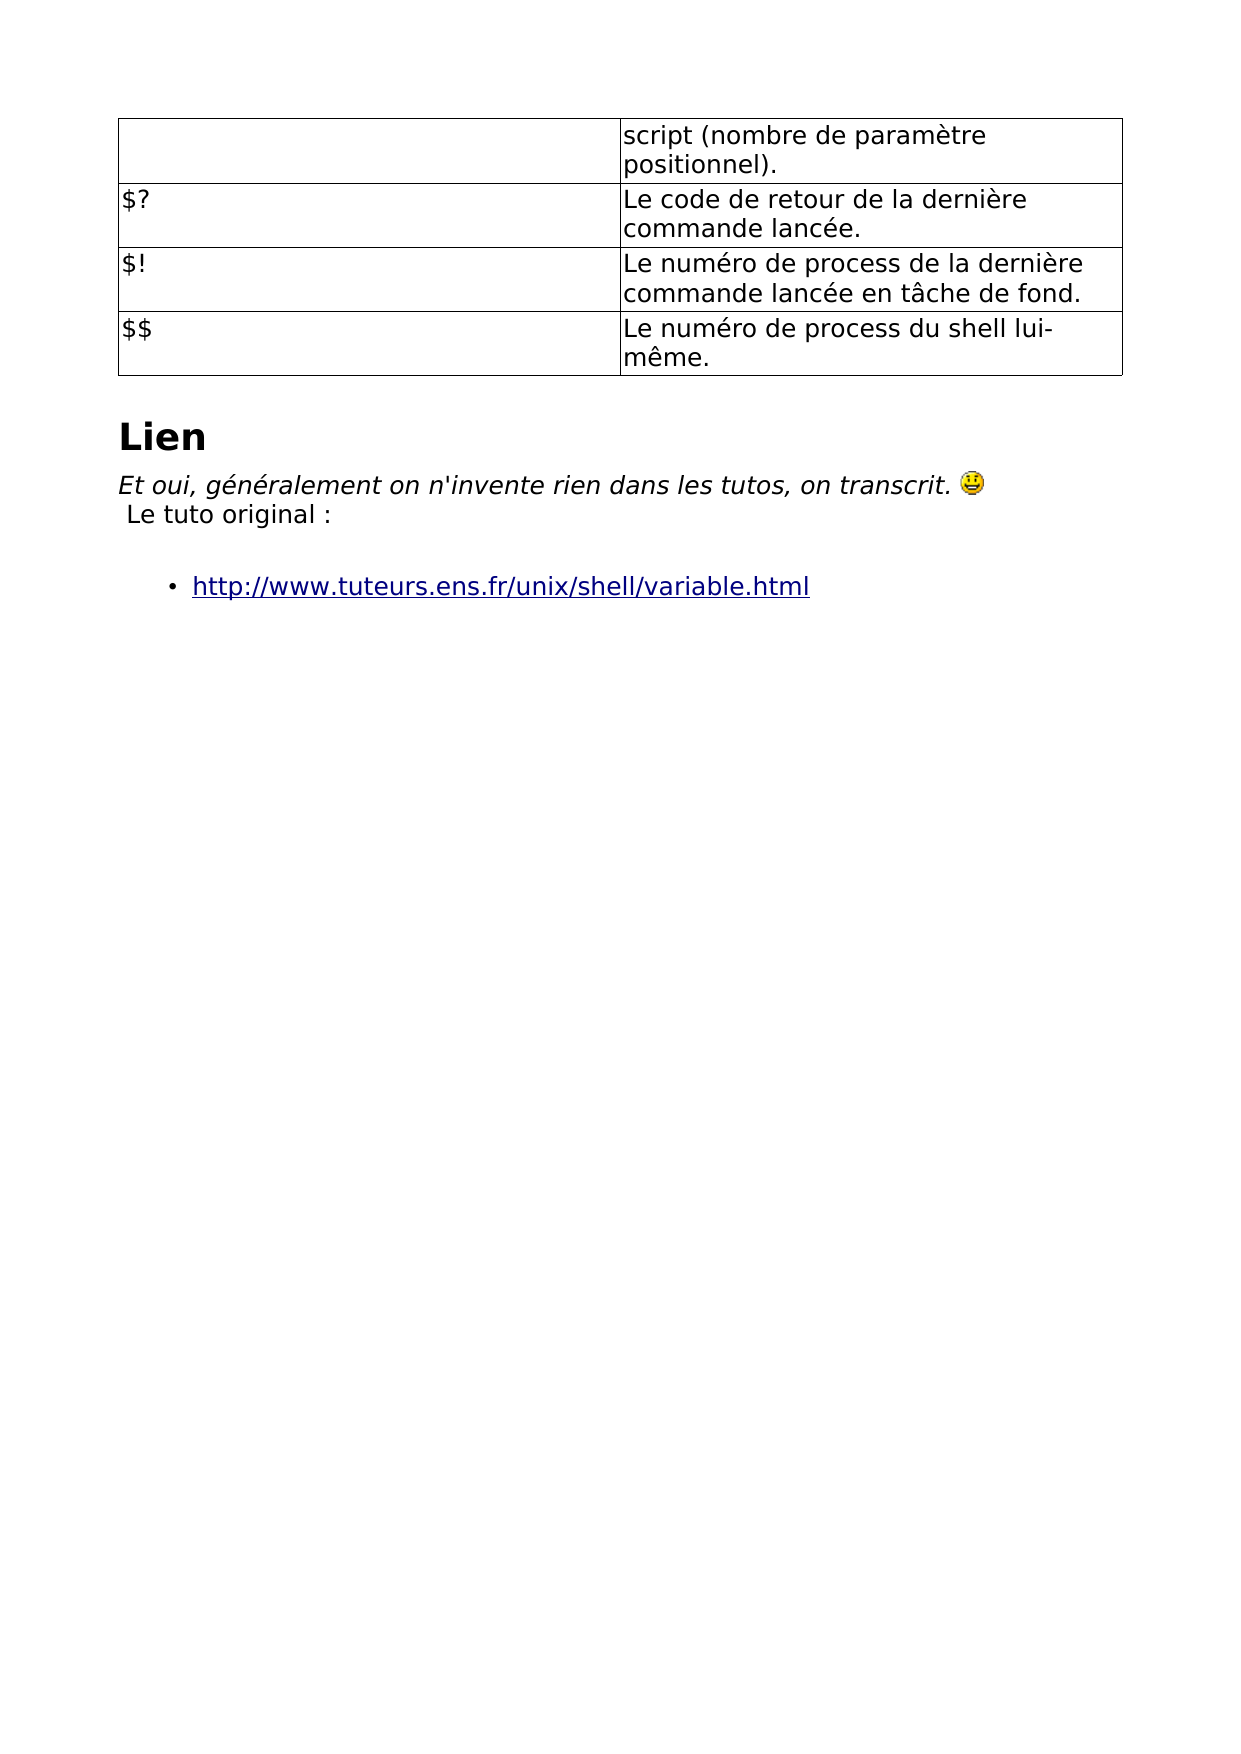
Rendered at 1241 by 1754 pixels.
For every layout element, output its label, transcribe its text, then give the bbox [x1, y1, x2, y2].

table_cell $$ [119, 312, 620, 375]
subtitle Lien [118, 415, 1122, 459]
table_cell Le numéro de process de la dernière commande lancée en tâche de fond. [621, 248, 1122, 311]
list http://www.tuteurs.ens.fr/unix/shell/variable.html [177, 572, 1122, 601]
table_cell $! [119, 248, 620, 311]
table_cell Le code de retour de la dernière commande lancée. [621, 184, 1122, 247]
table_cell Le numéro de process du shell lui-même. [621, 312, 1122, 375]
table_cell [119, 119, 620, 182]
text Et oui, généralement on n'invente rien dans les tutos, on transcrit. Le tuto original : [118, 471, 1122, 530]
picture [960, 471, 984, 495]
table_cell $? [119, 184, 620, 247]
table_cell script (nombre de paramètre positionnel). [621, 119, 1122, 182]
